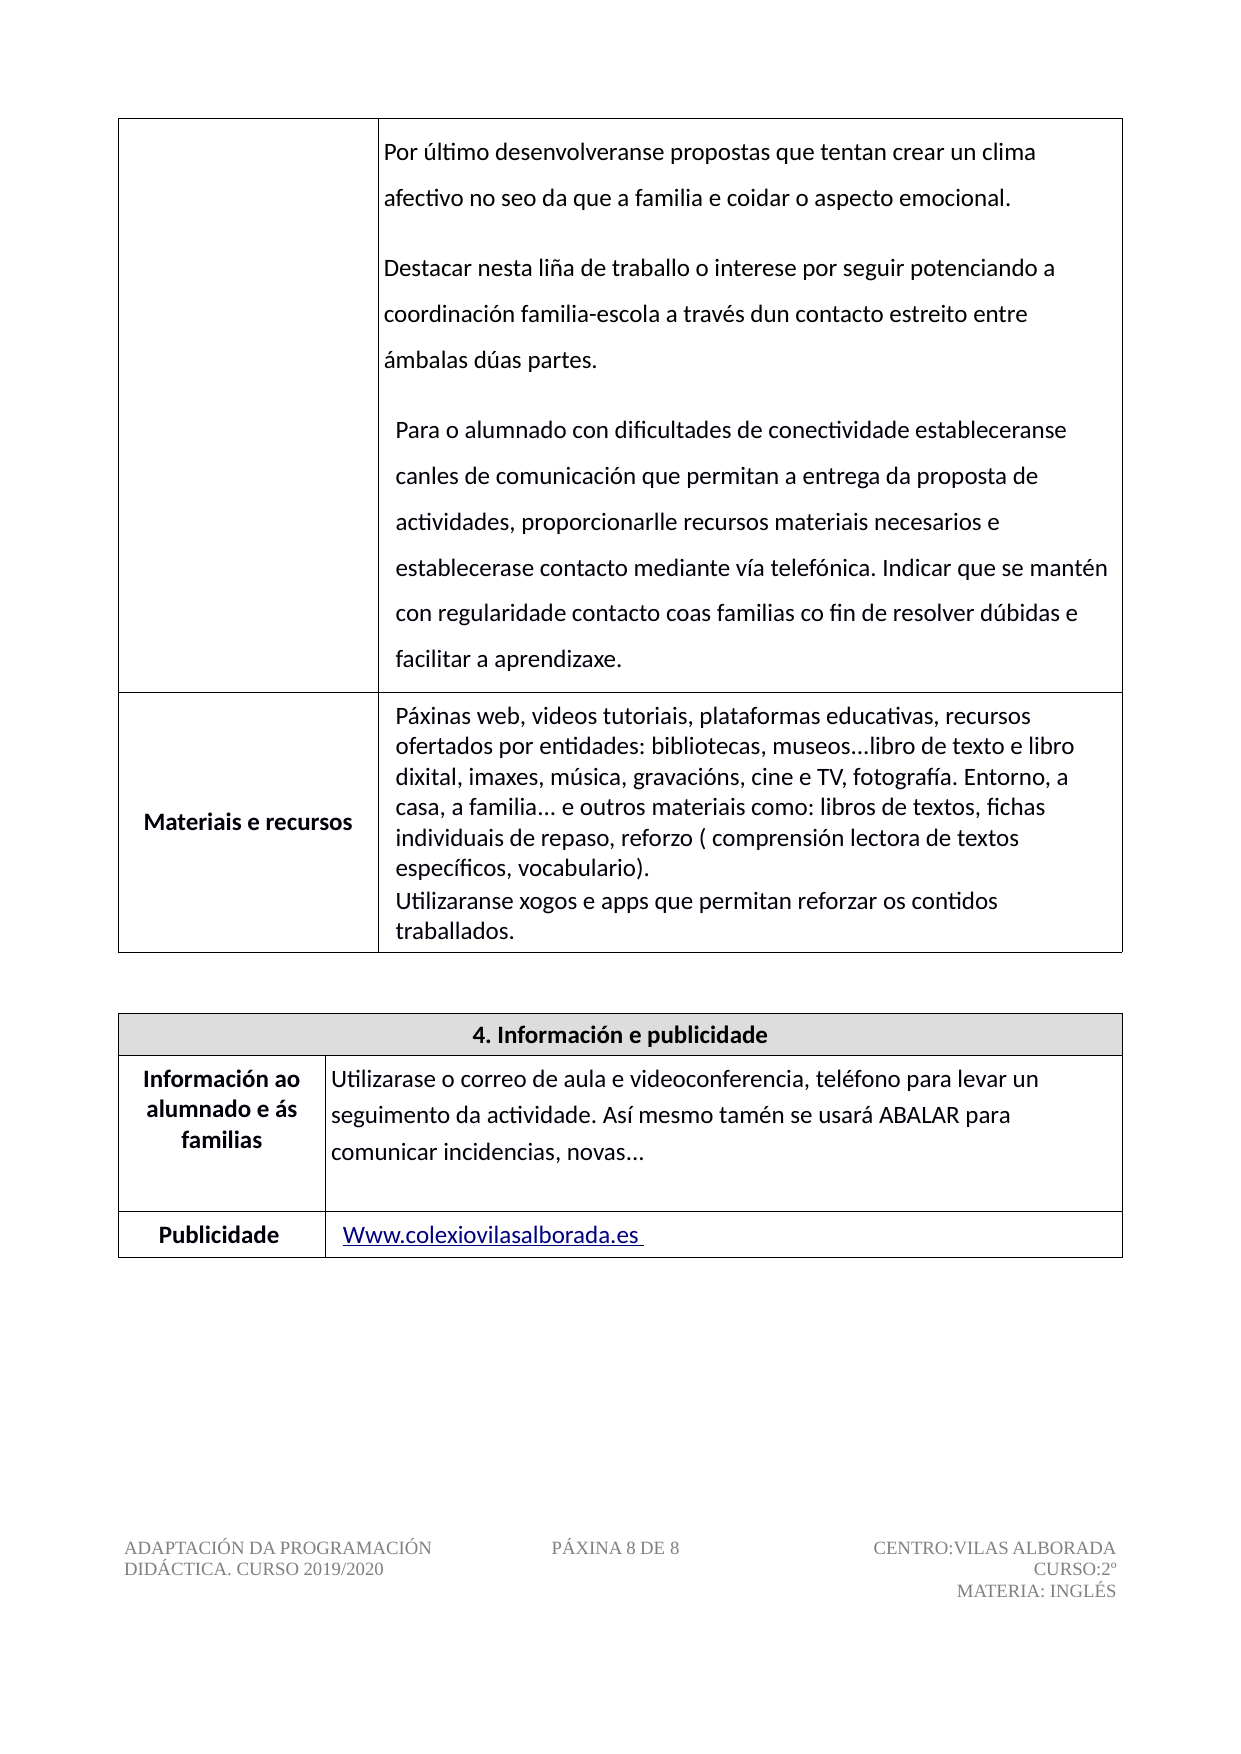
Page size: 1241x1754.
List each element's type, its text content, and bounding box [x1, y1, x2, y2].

table_cell [119, 119, 378, 692]
table_cell Publicidade [119, 1212, 325, 1257]
table_cell Por último desenvolveranse propostas que tentan crear un clima afectivo no seo da que a familia e coidar o aspecto emocional. Destacar nesta liña de traballo o interese por seguir potenciando a coordinación familia-escola a través dun contacto estreito entre ámbalas dúas partes. Para o alumnado con dificultades de conectividade estableceranse canles de comunicación que permitan a entrega da proposta de actividades, proporcionarlle recursos materiais necesarios e establecerase contacto mediante vía telefónica. Indicar que se mantén con regularidade contacto coas familias co fin de resolver dúbidas e facilitar a aprendizaxe. [379, 119, 1122, 692]
table_cell Www.colexiovilasalborada.es [326, 1212, 1122, 1257]
table_header 4. Información e publicidade [119, 1014, 1122, 1055]
table_cell Información ao alumnado e ás familias [119, 1056, 325, 1211]
table_cell Páxinas web, videos tutoriais, plataformas educativas, recursos ofertados por entidades: bibliotecas, museos...libro de texto e libro dixital, imaxes, música, gravacións, cine e TV, fotografía. Entorno, a casa, a familia... e outros materiais como: libros de textos, fichas individuais de repaso, reforzo ( comprensión lectora de textos específicos, vocabulario). Utilizaranse xogos e apps que permitan reforzar os contidos traballados. [379, 693, 1122, 952]
table_cell Utilizarase o correo de aula e videoconferencia, teléfono para levar un seguimento da actividade. Así mesmo tamén se usará ABALAR para comunicar incidencias, novas... [326, 1056, 1122, 1211]
table_cell Materiais e recursos [119, 693, 378, 952]
